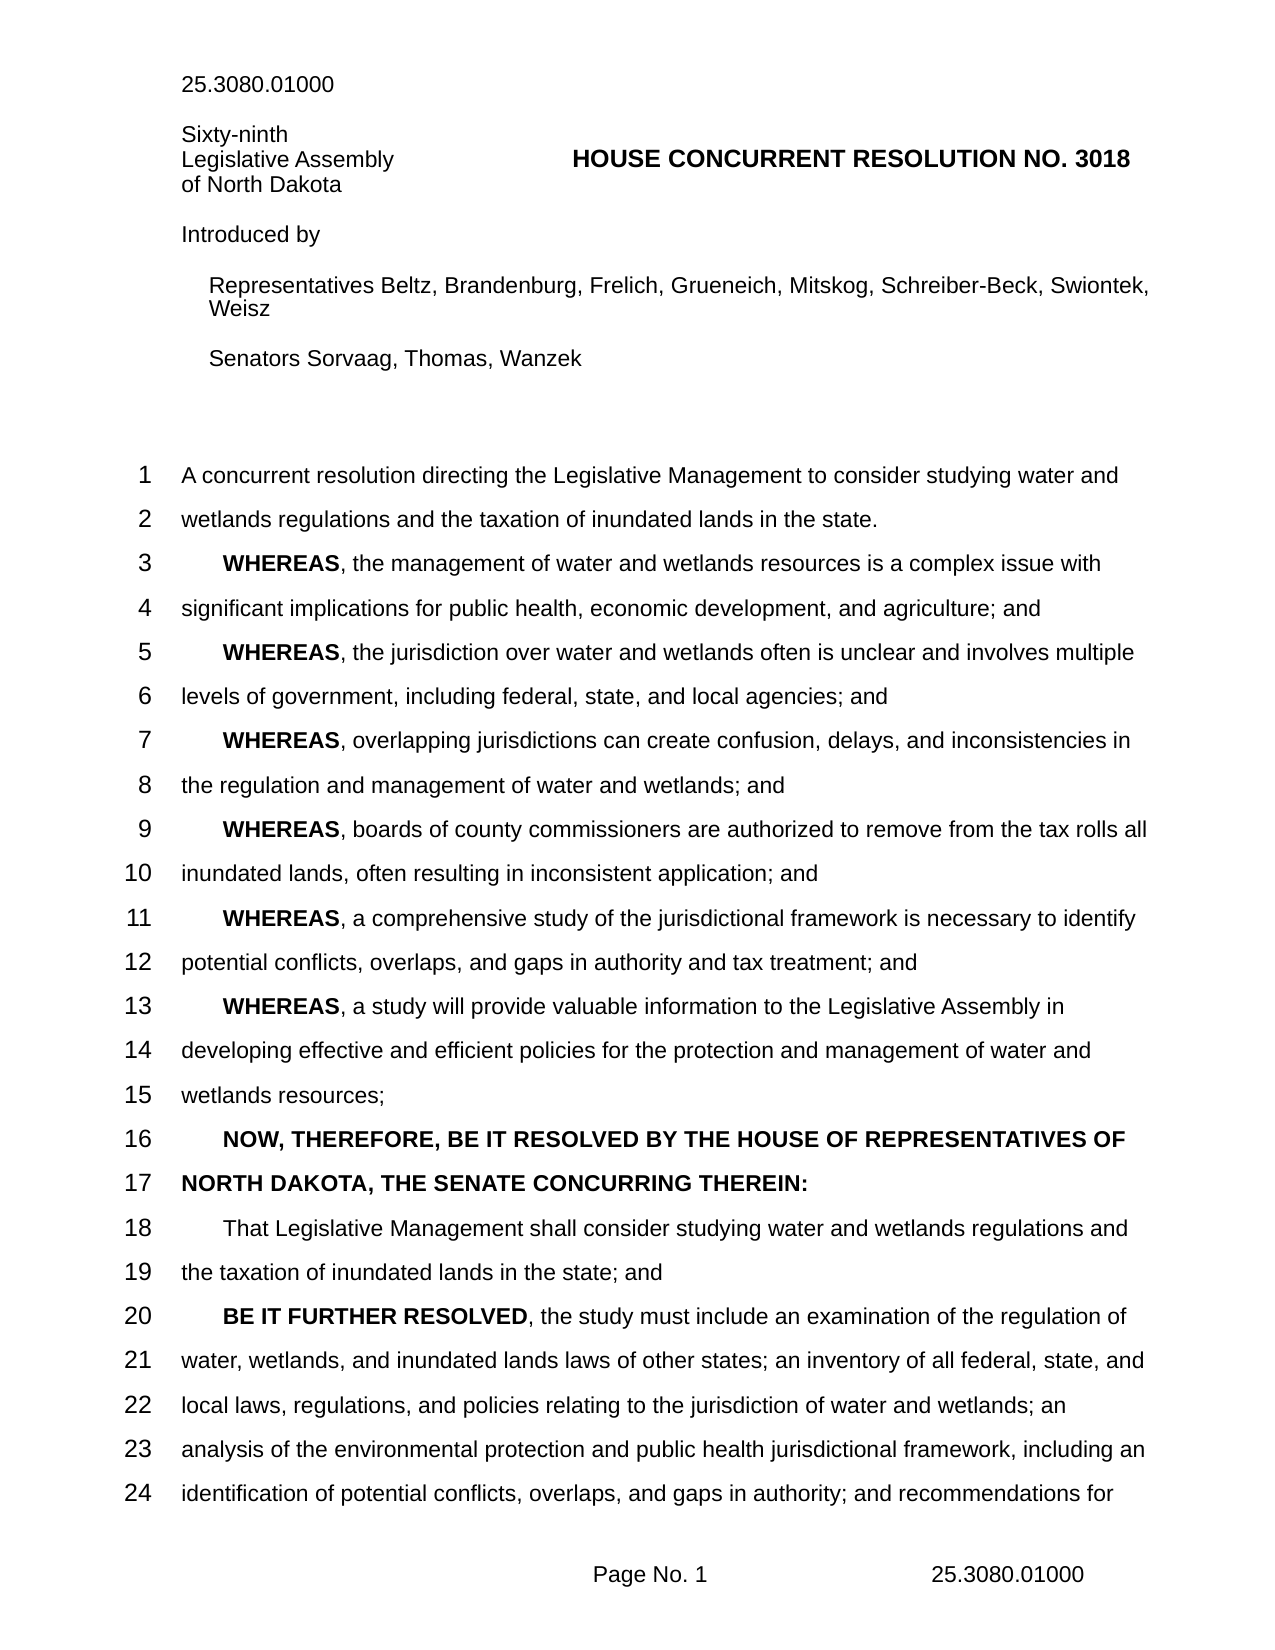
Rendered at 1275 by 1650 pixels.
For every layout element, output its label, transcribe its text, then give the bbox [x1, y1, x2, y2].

text WHEREAS, the jurisdiction over water and wetlands often is unclear and involves multiple levels of government, including federal, state, and local agencies; and [181, 625, 1154, 713]
title CONCURRENT RESOLUTION NO. [565, 144, 1131, 173]
text Representatives Beltz, Brandenburg, Frelich, Grueneich, Mitskog, Schreiber-Beck, Swiontek, Weisz [208, 275, 1154, 321]
text WHEREAS, a study will provide valuable information to the Legislative Assembly in developing effective and efficient policies for the protection and management of water and wetlands resources; [181, 979, 1154, 1112]
text Introduced by [181, 223, 1154, 248]
text WHEREAS, a comprehensive study of the jurisdictional framework is necessary to identify potential conflicts, overlaps, and gaps in authority and tax treatment; and [181, 891, 1154, 979]
text That Legislative Management shall consider studying water and wetlands regulations and the taxation of inundated lands in the state; and [181, 1201, 1154, 1289]
text [1131, 148, 1154, 173]
text BE IT FURTHER RESOLVED, the study must include an examination of the regulation of water, wetlands, and inundated lands laws of other states; an inventory of all federal, state, and local laws, regulations, and policies relating to the jurisdiction of water and wetlands; an analysis of the environmental protection and public health jurisdictional framework, including an identification of potential conflicts, overlaps, and gaps in authority; and recommendations for [181, 1289, 1154, 1510]
text WHEREAS, boards of county commissioners are authorized to remove from the tax rolls all inundated lands, often resulting in inconsistent application; and [181, 802, 1154, 891]
text Legislative Assembly [181, 148, 565, 173]
text NOW, THEREFORE, BE IT RESOLVED BY THE HOUSE OF REPRESENTATIVES OF NORTH DAKOTA, THE SENATE CONCURRING THEREIN: [181, 1112, 1154, 1201]
text Senators Sorvaag, Thomas, Wanzek [208, 348, 1154, 371]
text WHEREAS, overlapping jurisdictions can create confusion, delays, and inconsistencies in the regulation and management of water and wetlands; and [181, 713, 1154, 802]
title A concurrent resolution directing the Legislative Management to consider studying water and wetlands regulations and the taxation of inundated lands in the state. [181, 448, 1154, 536]
text of North Dakota [181, 173, 1154, 198]
text . [181, 73, 1154, 132]
text WHEREAS, the management of water and wetlands resources is a complex issue with significant implications for public health, economic development, and agriculture; and [181, 536, 1154, 625]
